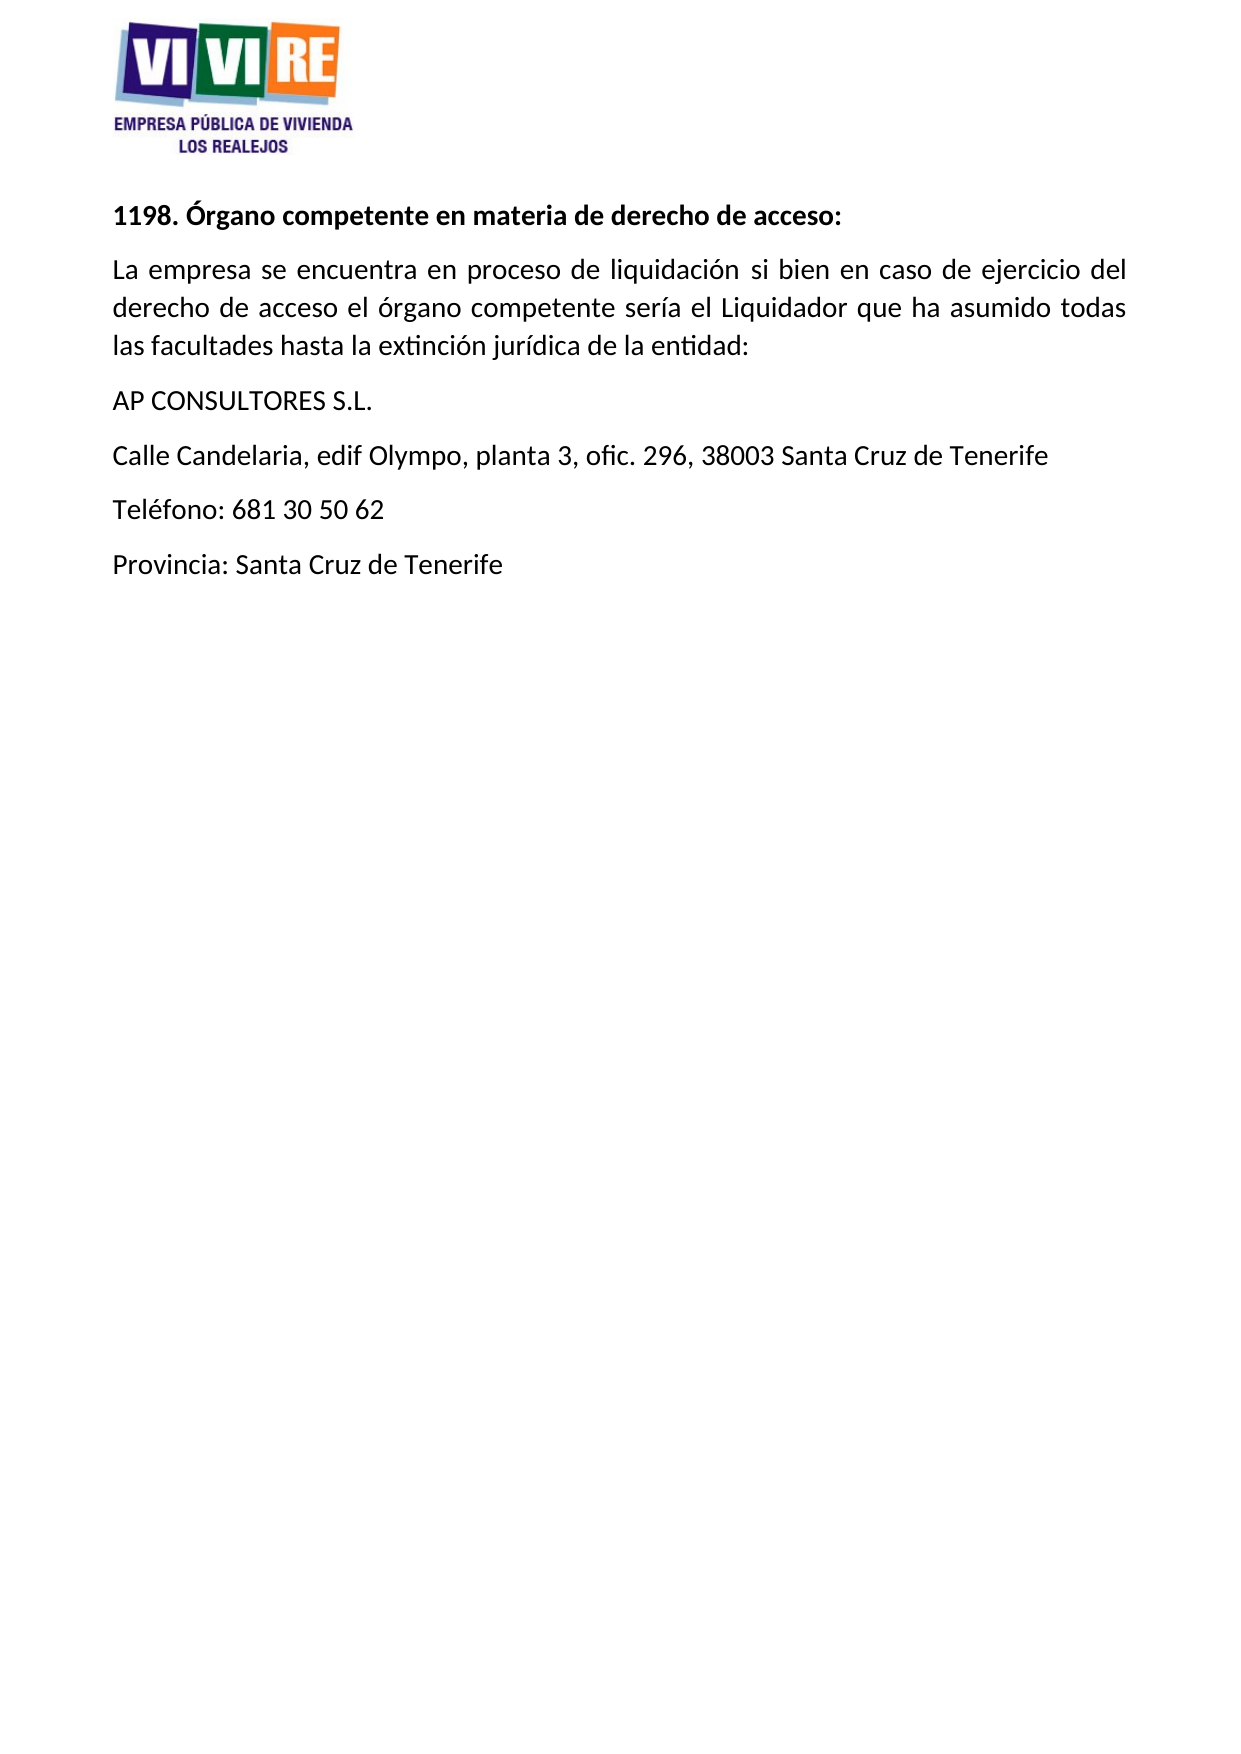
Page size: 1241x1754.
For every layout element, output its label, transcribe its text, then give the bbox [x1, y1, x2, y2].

text Teléfono: 681 30 50 62 [112, 491, 1128, 527]
text Provincia: Santa Cruz de Tenerife [112, 546, 1128, 582]
text Calle Candelaria, edif Olympo, planta 3, ofic. 296, 38003 Santa Cruz de Tenerife [112, 437, 1128, 472]
text 1198. Órgano competente en materia de derecho de acceso: [112, 197, 1128, 232]
text La empresa se encuentra en proceso de liquidación si bien en caso de ejercicio del derecho de acceso el órgano competente sería el Liquidador que ha asumido todas las facultades hasta la extinción jurídica de la entidad: [112, 251, 1128, 363]
text AP CONSULTORES S.L. [112, 382, 1128, 418]
